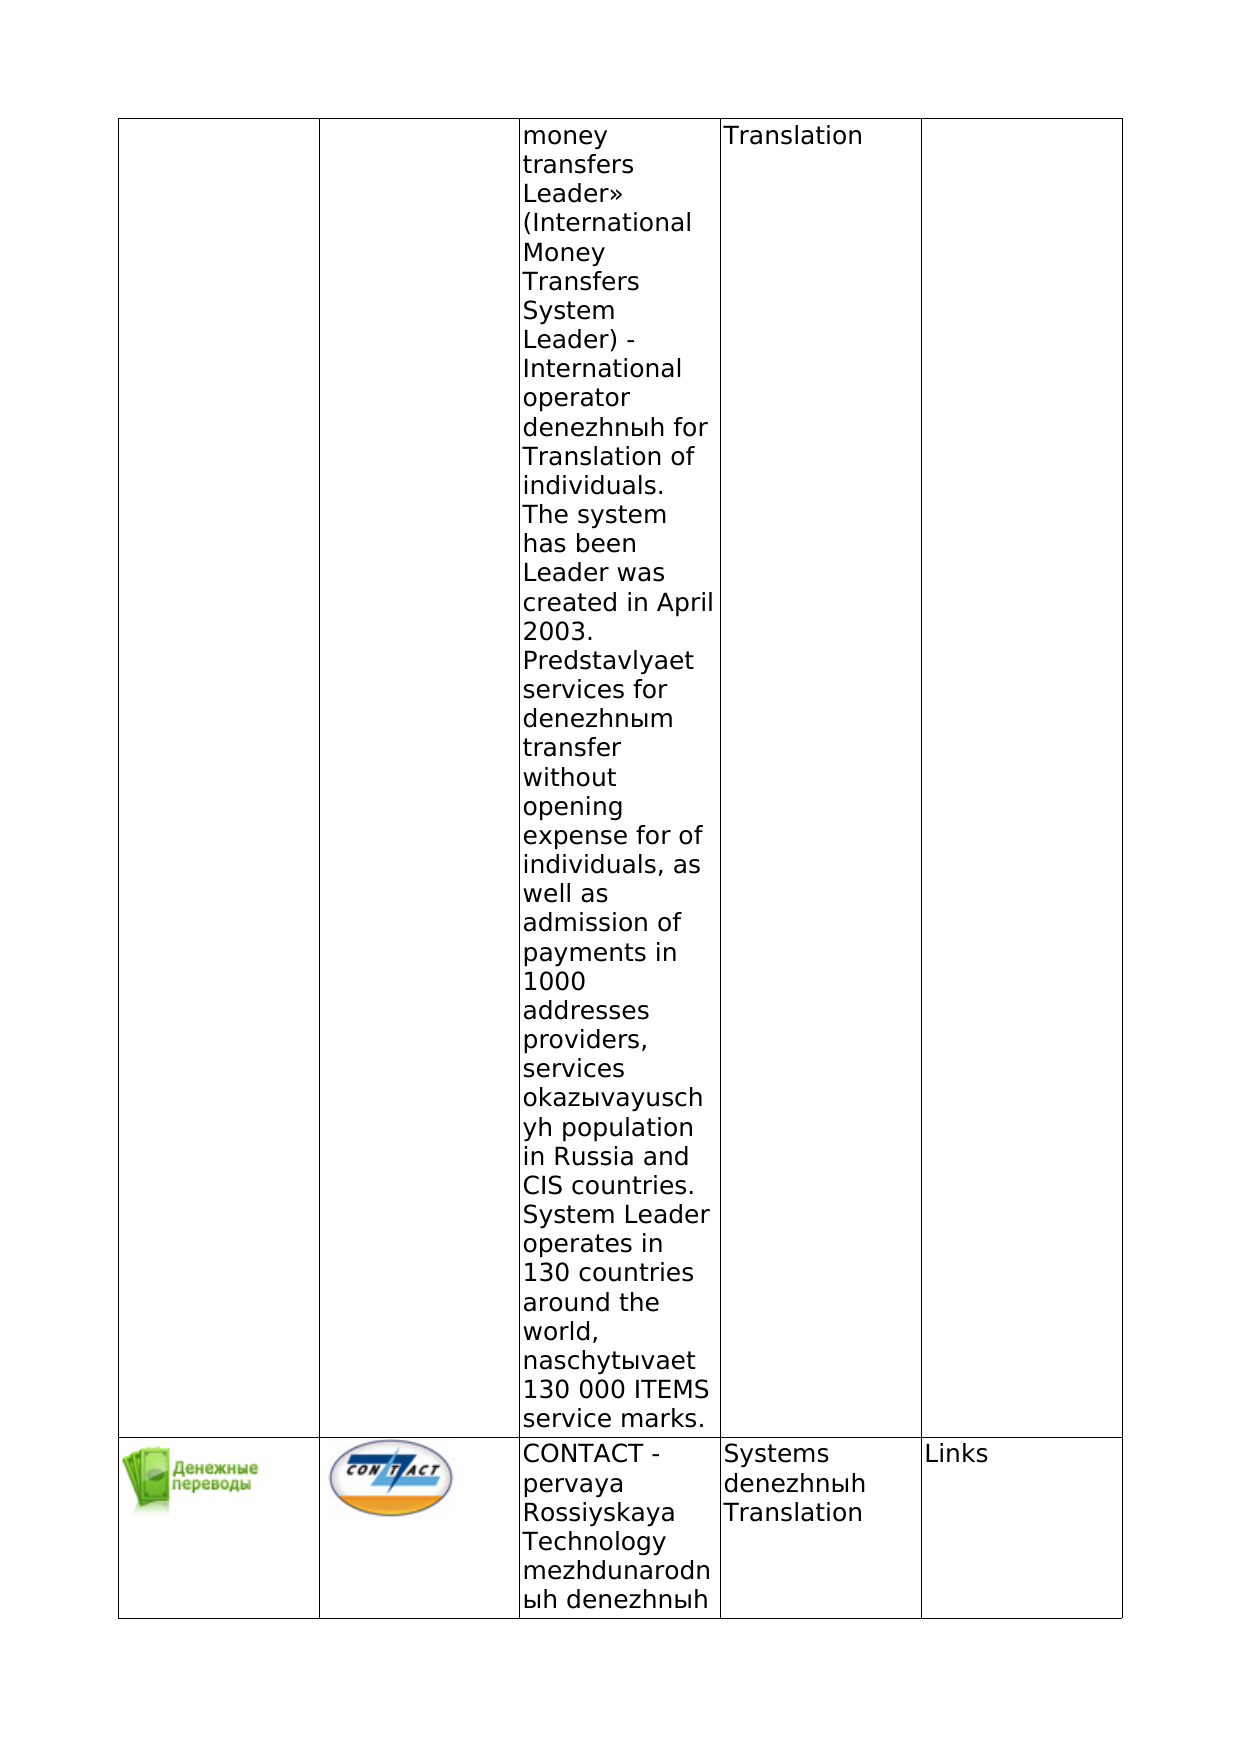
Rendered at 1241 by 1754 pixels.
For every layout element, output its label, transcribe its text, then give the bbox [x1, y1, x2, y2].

table_cell Systems denezhnыh Translation [721, 1438, 921, 1617]
table_cell [119, 119, 319, 1437]
picture [121, 1439, 262, 1517]
table_cell Translation [721, 119, 921, 1437]
table_cell money transfers Leader» (International Money Transfers System Leader) - International operator denezhnыh for Translation of individuals. The system has been Leader was created in April 2003. Predstavlyaet services for denezhnыm transfer without opening expense for of individuals, as well as admission of payments in 1000 addresses providers, services okazыvayuschyh population in Russia and CIS countries. System Leader operates in 130 countries around the world, naschytыvaet 130 000 ITEMS service marks. [520, 119, 720, 1437]
table_cell [320, 1438, 519, 1617]
table_cell Links [922, 1438, 1122, 1617]
table_cell [922, 119, 1122, 1437]
picture [321, 1439, 463, 1518]
table_cell [119, 1438, 319, 1617]
table_cell CONTACT - pervaya Rossiyskaya Technology mezhdunarodnыh denezhnыh [520, 1438, 720, 1617]
table_cell [320, 119, 519, 1437]
